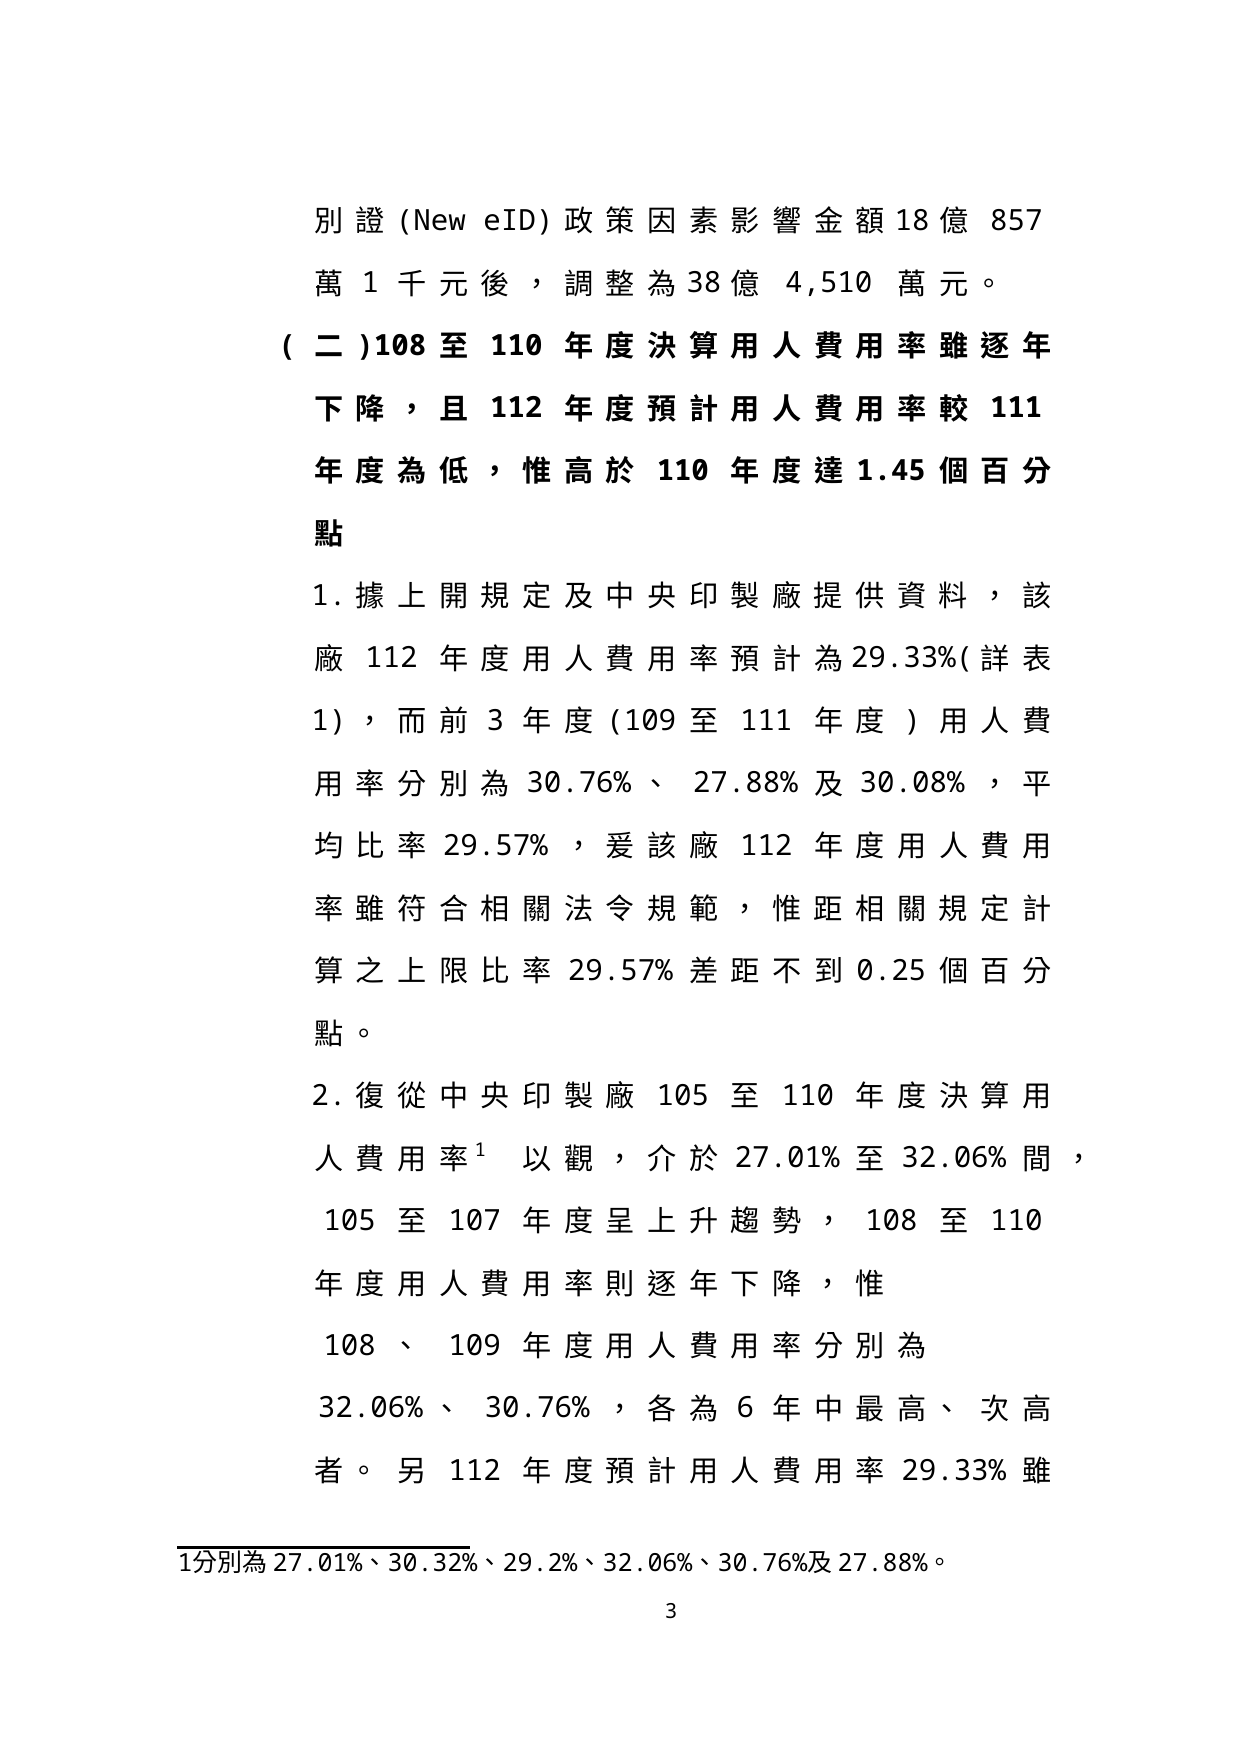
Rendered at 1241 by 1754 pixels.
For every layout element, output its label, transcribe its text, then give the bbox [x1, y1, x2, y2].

text (二)108至110年度決算用人費用率雖逐年下降，且112年度預計用人費用率較111年度為低，惟高於110年度達1.45個百分點 [242, 302, 1058, 552]
text 1.據上開規定及中央印製廠提供資料，該廠112年度用人費用率預計為29.33%(詳表1)，而前3年度(109至111年度)用人費用率分別為30.76%、27.88%及30.08%，平均比率29.57%，爰該廠112年度用人費用率雖符合相關法令規範，惟距相關規定計算之上限比率29.57%差距不到0.25個百分點。 [271, 552, 1058, 1052]
text 分別為27.01%、30.32%、29.2%、32.06%、30.76%及27.88%。 [177, 1548, 1063, 1577]
text 2.復按112年度中央政府總預算附屬單位預算編製應行注意事項-營業部分十九(一)規定：「…各事業用人費用比率以不超過最近3年用人費用占其事業營業收入之平均比率為原則，…又為期一致處理，在計算112年度及前3年度用人費用占營業收入比率時，應將退休卹償金、資遣費及政策因素等排除不計。…。」另該廠111年度預算營業收入56億5,367萬1千元，考量配合內政部全面換發數位身分識別證(New eID)政策因素影響金額18億857萬1千元後，調整為38億4,510萬元。 [271, 177, 1058, 302]
text 2.復從中央印製廠105至110年度決算用人費用率以觀，介於27.01%至32.06%間，105至107年度呈上升趨勢，108至110年度用人費用率則逐年下降，惟108、109年度用人費用率分別為32.06%、30.76%，各為6年中最高、次高者。另112年度預計用人費用率29.33%雖較111年度之30.08%為低，惟高於110年度之27.88%達1.45個百分點，宜妥為控管並強化人力運用效益。 [271, 1052, 1058, 1490]
